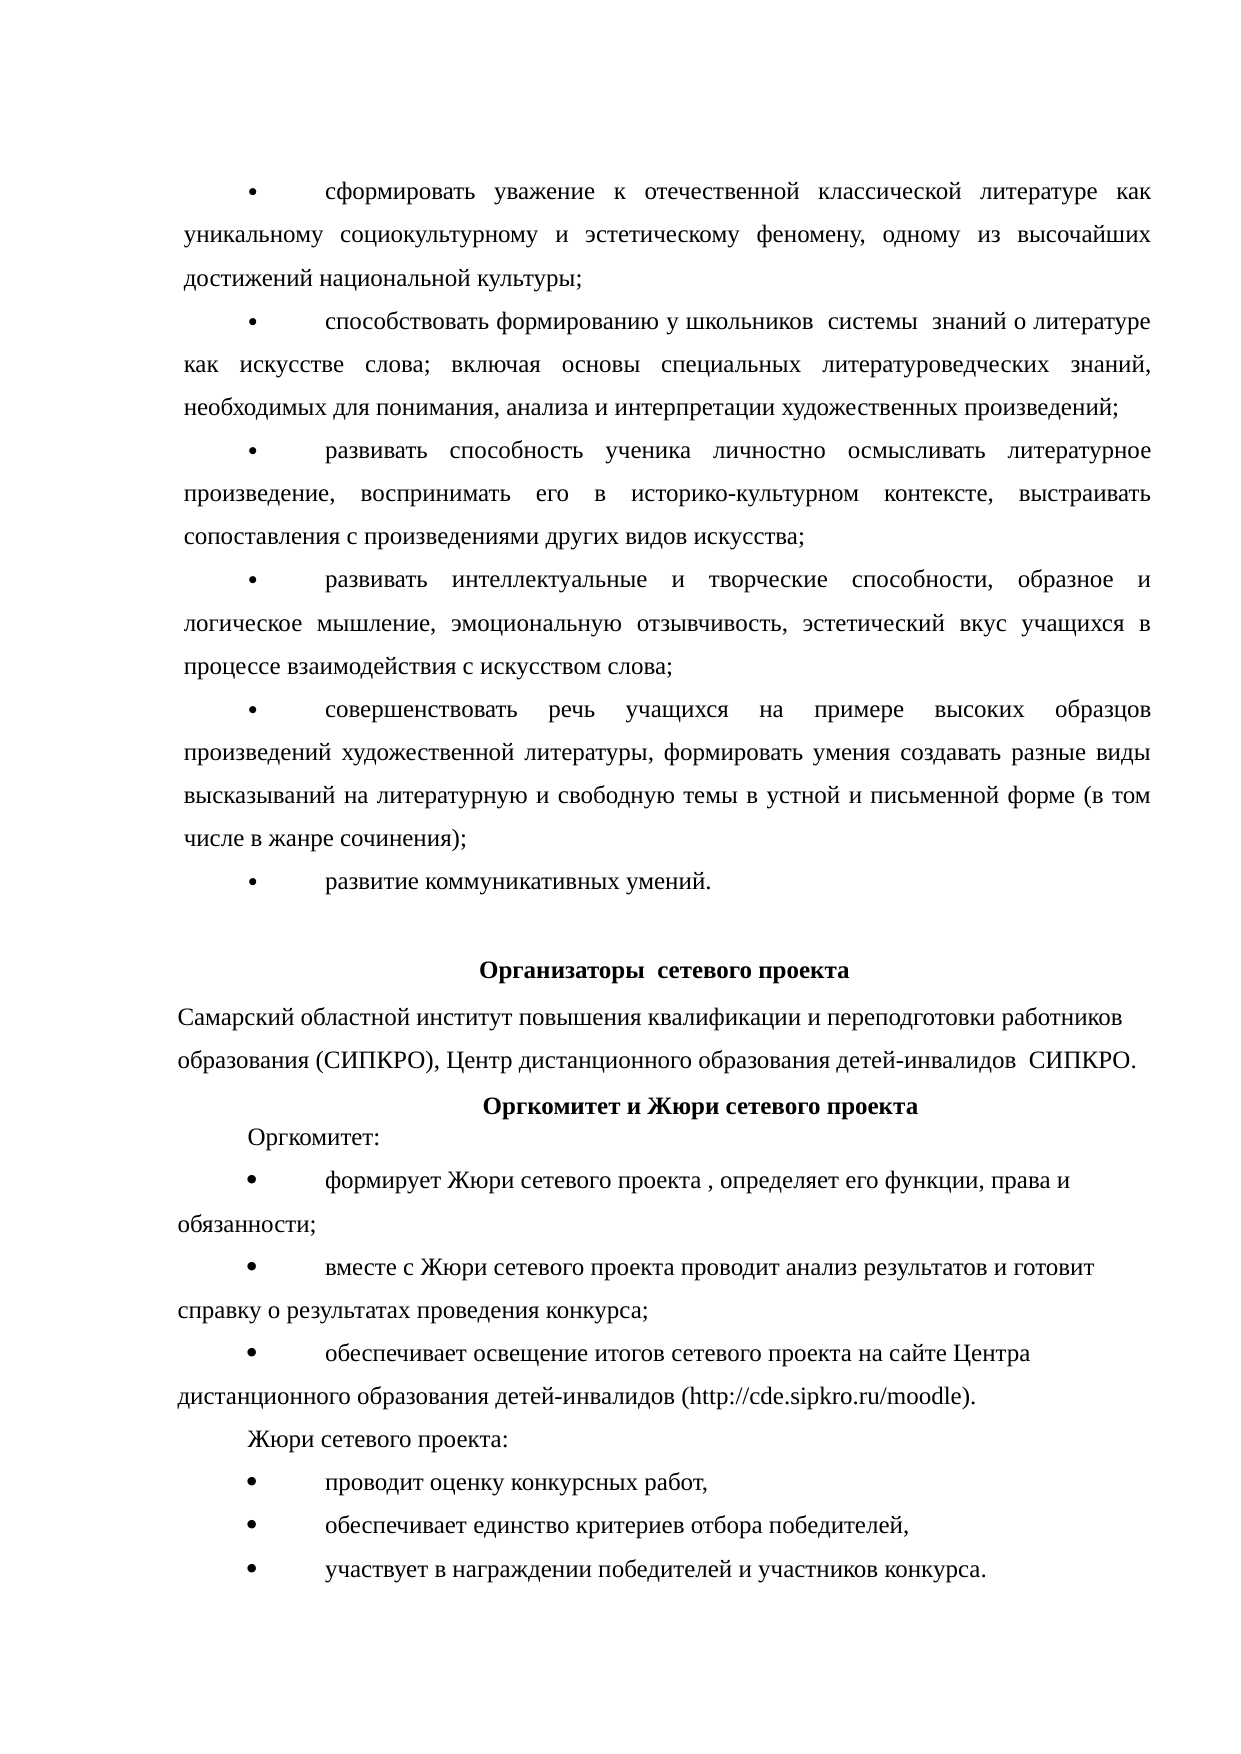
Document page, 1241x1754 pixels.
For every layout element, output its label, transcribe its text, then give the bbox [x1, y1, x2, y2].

text Оргкомитет и Жюри сетевого проекта [249, 1091, 1152, 1119]
list способствовать формированию у школьников системы знаний о литературе как искусстве слова; включая основы специальных литературоведческих знаний, необходимых для понимания, анализа и интерпретации художественных произведений; [183, 306, 1152, 421]
list сформировать уважение к отечественной классической литературе как уникальному социокультурному и эстетическому феномену, одному из высочайших достижений национальной культуры; [183, 176, 1152, 291]
list обеспечивает освещение итогов сетевого проекта на сайте Центра дистанционного образования детей-инвалидов (http://cde.sipkro.ru/moodle). [177, 1338, 1152, 1410]
list развивать интеллектуальные и творческие способности, образное и логическое мышление, эмоциональную отзывчивость, эстетический вкус учащихся в процессе взаимодействия с искусством слова; [183, 564, 1152, 679]
list обеспечивает единство критериев отбора победителей, [177, 1511, 1152, 1539]
list формирует Жюри сетевого проекта , определяет его функции, права и обязанности; [177, 1166, 1152, 1237]
list развивать способность ученика личностно осмысливать литературное произведение, воспринимать его в историко-культурном контексте, выстраивать сопоставления с произведениями других видов искусства; [183, 435, 1152, 550]
text Самарский областной институт повышения квалификации и переподготовки работников образования (СИПКРО), Центр дистанционного образования детей-инвалидов СИПКРО. [177, 1002, 1152, 1073]
list вместе с Жюри сетевого проекта проводит анализ результатов и готовит справку о результатах проведения конкурса; [177, 1252, 1152, 1324]
list совершенствовать речь учащихся на примере высоких образцов произведений художественной литературы, формировать умения создавать разные виды высказываний на литературную и свободную темы в устной и письменной форме (в том числе в жанре сочинения); [183, 694, 1152, 852]
list проводит оценку конкурсных работ, [177, 1467, 1152, 1496]
list участвует в награждении победителей и участников конкурса. [177, 1554, 1152, 1582]
text Жюри сетевого проекта: [177, 1424, 1152, 1453]
text Организаторы сетевого проекта [177, 956, 1152, 984]
text Оргкомитет: [177, 1122, 1152, 1151]
list развитие коммуникативных умений. [183, 866, 1152, 895]
